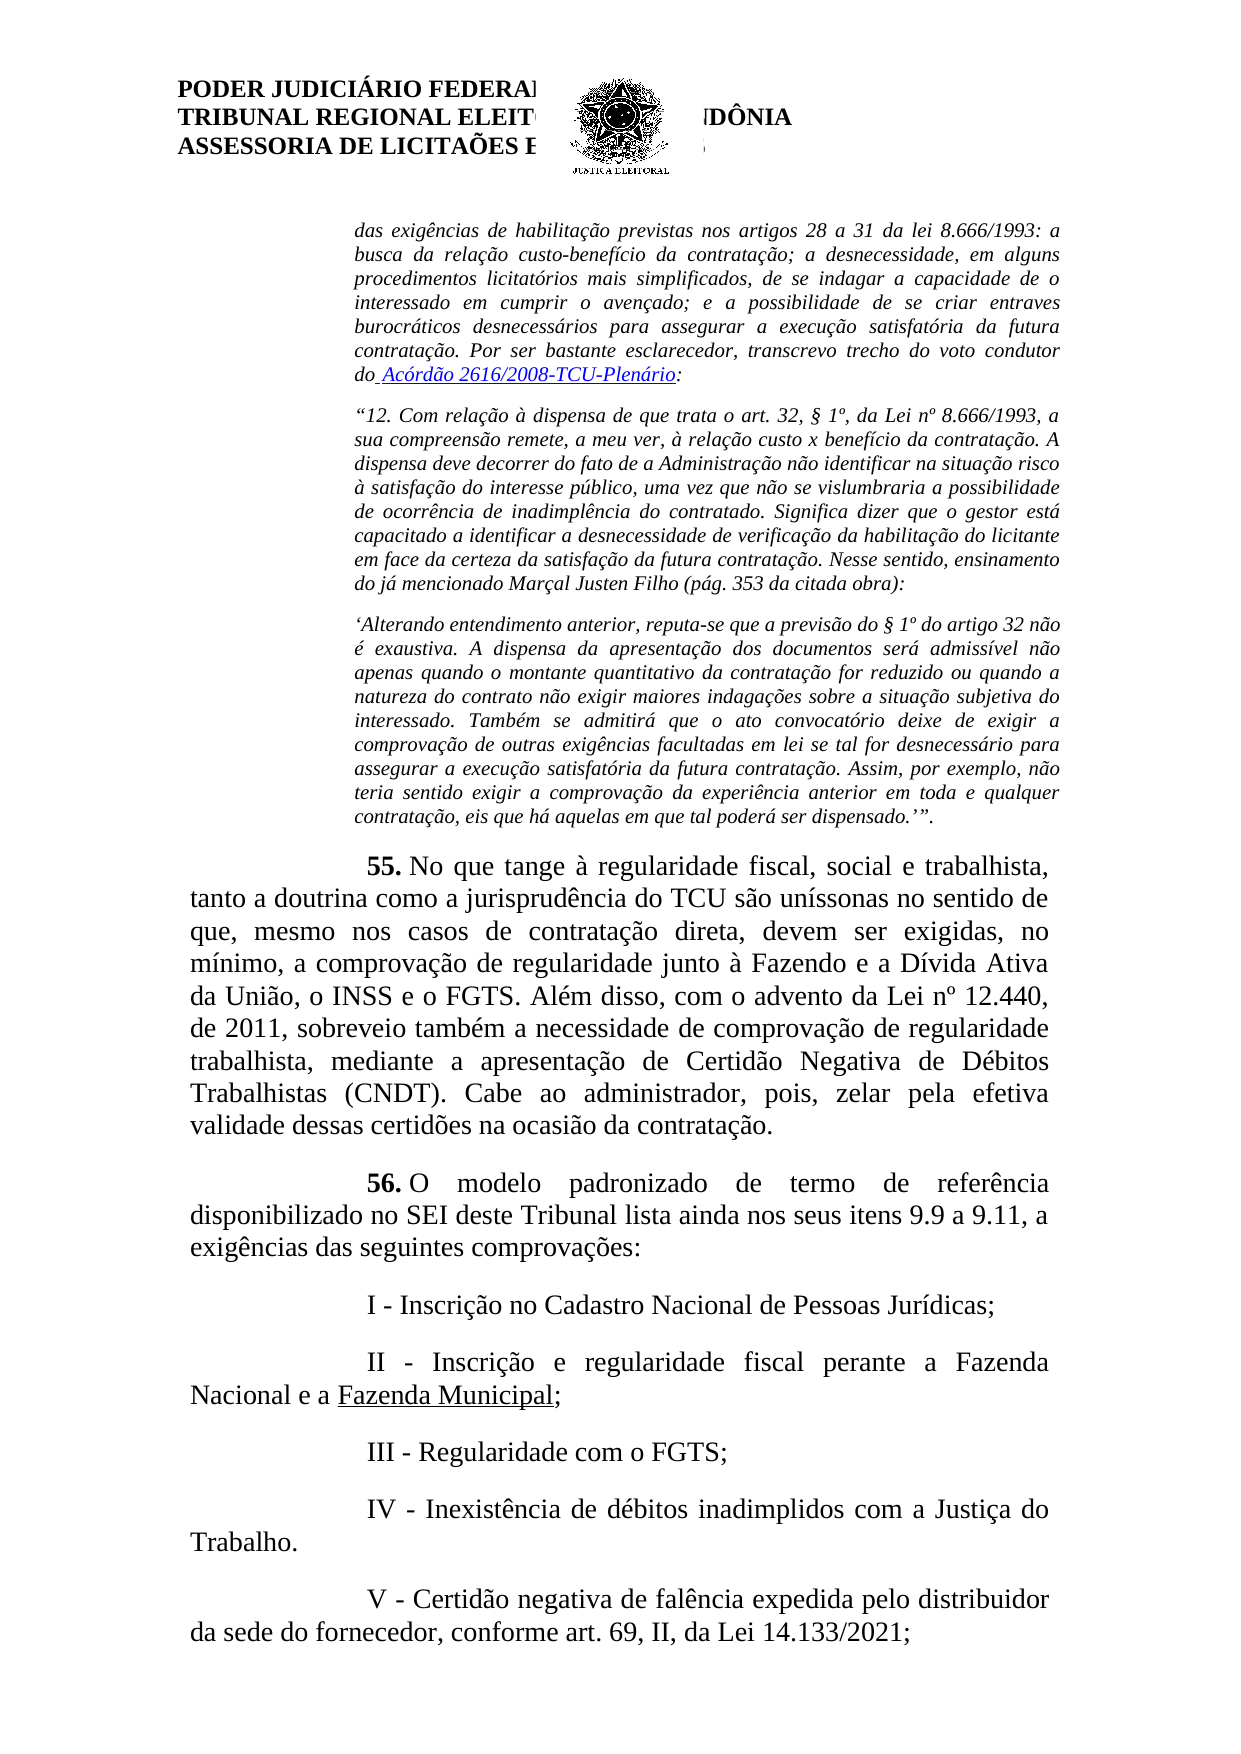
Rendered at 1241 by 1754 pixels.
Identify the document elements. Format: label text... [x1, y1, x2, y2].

text das exigências de habilitação previstas nos artigos 28 a 31 da lei 8.666/1993: a busca da relação custo-benefício da contratação; a desnecessidade, em alguns procedimentos licitatórios mais simplificados, de se indagar a capacidade de o interessado em cumprir o avençado; e a possibilidade de se criar entraves burocráticos desnecessários para assegurar a execução satisfatória da futura contratação. Por ser bastante esclarecedor, transcrevo trecho do voto condutor do Acórdão 2616/2008-TCU-Plenário: [354, 217, 1063, 386]
text 56. O modelo padronizado de termo de referência disponibilizado no SEI deste Tribunal lista ainda nos seus itens 9.9 a 9.11, a exigências das seguintes comprovações: [190, 1166, 1051, 1263]
text III - Regularidade com o FGTS; [190, 1435, 1051, 1467]
text ‘Alterando entendimento anterior, reputa-se que a previsão do § 1º do artigo 32 não é exaustiva. A dispensa da apresentação dos documentos será admissível não apenas quando o montante quantitativo da contratação for reduzido ou quando a natureza do contrato não exigir maiores indagações sobre a situação subjetiva do interessado. Também se admitirá que o ato convocatório deixe de exigir a comprovação de outras exigências facultadas em lei se tal for desnecessário para assegurar a execução satisfatória da futura contratação. Assim, por exemplo, não teria sentido exigir a comprovação da experiência anterior em toda e qualquer contratação, eis que há aquelas em que tal poderá ser dispensado.’”. [354, 612, 1063, 828]
text II - Inscrição e regularidade fiscal perante a Fazenda Nacional e a Fazenda Municipal; [190, 1345, 1051, 1410]
text V - Certidão negativa de falência expedida pelo distribuidor da sede do fornecedor, conforme art. 69, II, da Lei 14.133/2021; [190, 1582, 1051, 1647]
text I - Inscrição no Cadastro Nacional de Pessoas Jurídicas; [190, 1288, 1051, 1320]
text “12. Com relação à dispensa de que trata o art. 32, § 1º, da Lei nº 8.666/1993, a sua compreensão remete, a meu ver, à relação custo x benefício da contratação. A dispensa deve decorrer do fato de a Administração não identificar na situação risco à satisfação do interesse público, uma vez que não se vislumbraria a possibilidade de ocorrência de inadimplência do contratado. Significa dizer que o gestor está capacitado a identificar a desnecessidade de verificação da habilitação do licitante em face da certeza da satisfação da futura contratação. Nesse sentido, ensinamento do já mencionado Marçal Justen Filho (pág. 353 da citada obra): [354, 403, 1063, 595]
text 55. No que tange à regularidade fiscal, social e trabalhista, tanto a doutrina como a jurisprudência do TCU são uníssonas no sentido de que, mesmo nos casos de contratação direta, devem ser exigidas, no mínimo, a comprovação de regularidade junto à Fazendo e a Dívida Ativa da União, o INSS e o FGTS. Além disso, com o advento da Lei nº 12.440, de 2011, sobreveio também a necessidade de comprovação de regularidade trabalhista, mediante a apresentação de Certidão Negativa de Débitos Trabalhistas (CNDT). Cabe ao administrador, pois, zelar pela efetiva validade dessas certidões na ocasião da contratação. [190, 849, 1051, 1141]
text IV - Inexistência de débitos inadimplidos com a Justiça do Trabalho. [190, 1492, 1051, 1557]
